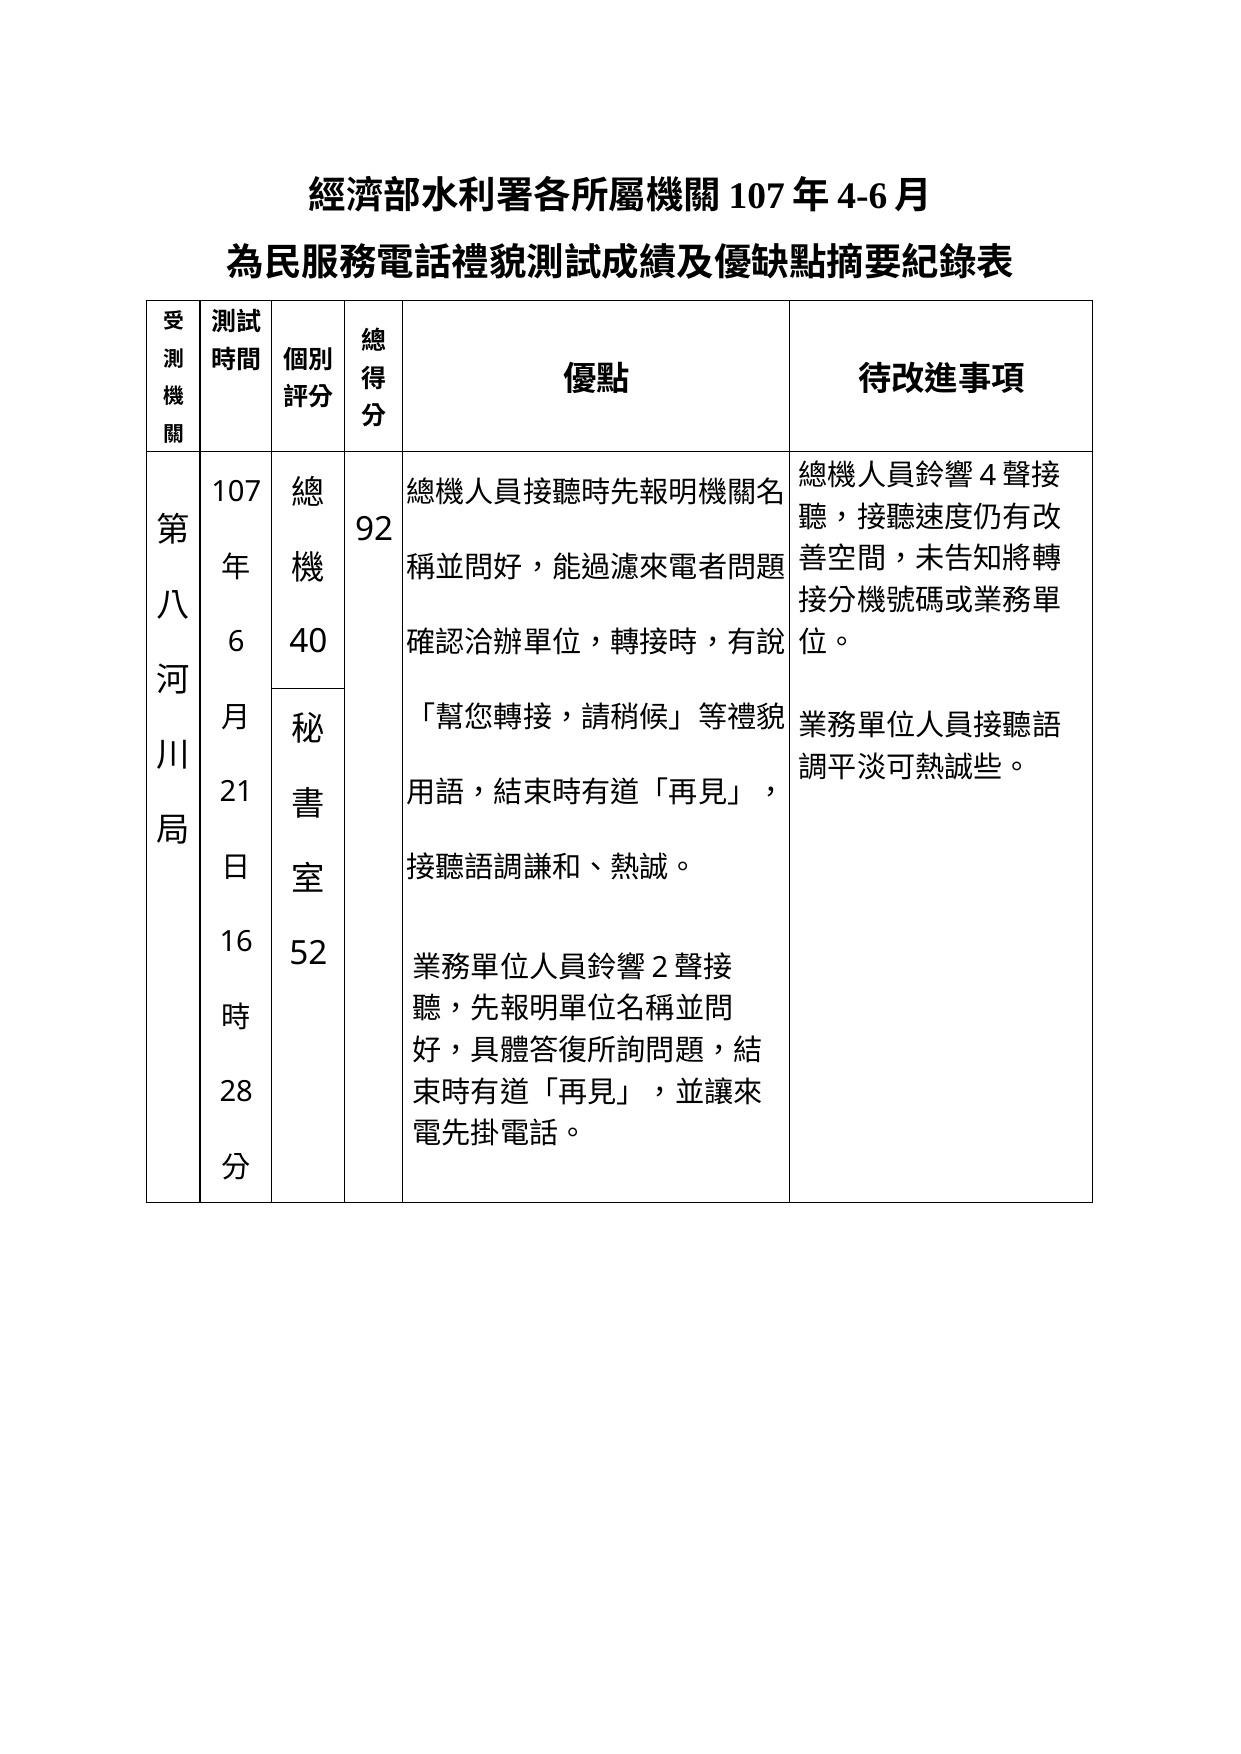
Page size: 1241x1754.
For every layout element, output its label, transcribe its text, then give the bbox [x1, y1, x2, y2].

table_cell 總機人員鈴響4聲接聽，接聽速度仍有改善空間，未告知將轉接分機號碼或業務單位。 業務單位人員接聽語調平淡可熱誠些。 [790, 452, 1092, 1202]
table_header 測試 時間 [201, 301, 271, 451]
table_cell 總 機 40 [272, 452, 344, 688]
table_header 總得分 [345, 301, 402, 451]
table_cell 92 [345, 452, 402, 1202]
table_header 待改進事項 [790, 301, 1092, 451]
table_header 受測機關 [147, 301, 199, 451]
table_cell 總機人員接聽時先報明機關名稱並問好，能過濾來電者問題確認洽辦單位，轉接時，有說「幫您轉接，請稍候」等禮貌用語，結束時有道「再見」，接聽語調謙和、熱誠。 業務單位人員鈴響2聲接聽，先報明單位名稱並問好，具體答復所詢問題，結束時有道「再見」，並讓來電先掛電話。 [403, 452, 789, 1202]
table_cell 秘 書 室 52 [272, 689, 344, 1202]
table_header 個別評分 [272, 301, 344, 451]
text 經濟部水利署各所屬機關107年4-6月 [193, 164, 1047, 219]
table_cell 107 年 6 月 21 日 16 時 28 分 [201, 452, 271, 1202]
text 為民服務電話禮貌測試成績及優缺點摘要紀錄表 [193, 232, 1047, 287]
table_cell 第八河川局 [147, 452, 199, 1202]
table_header 優點 [403, 301, 789, 451]
